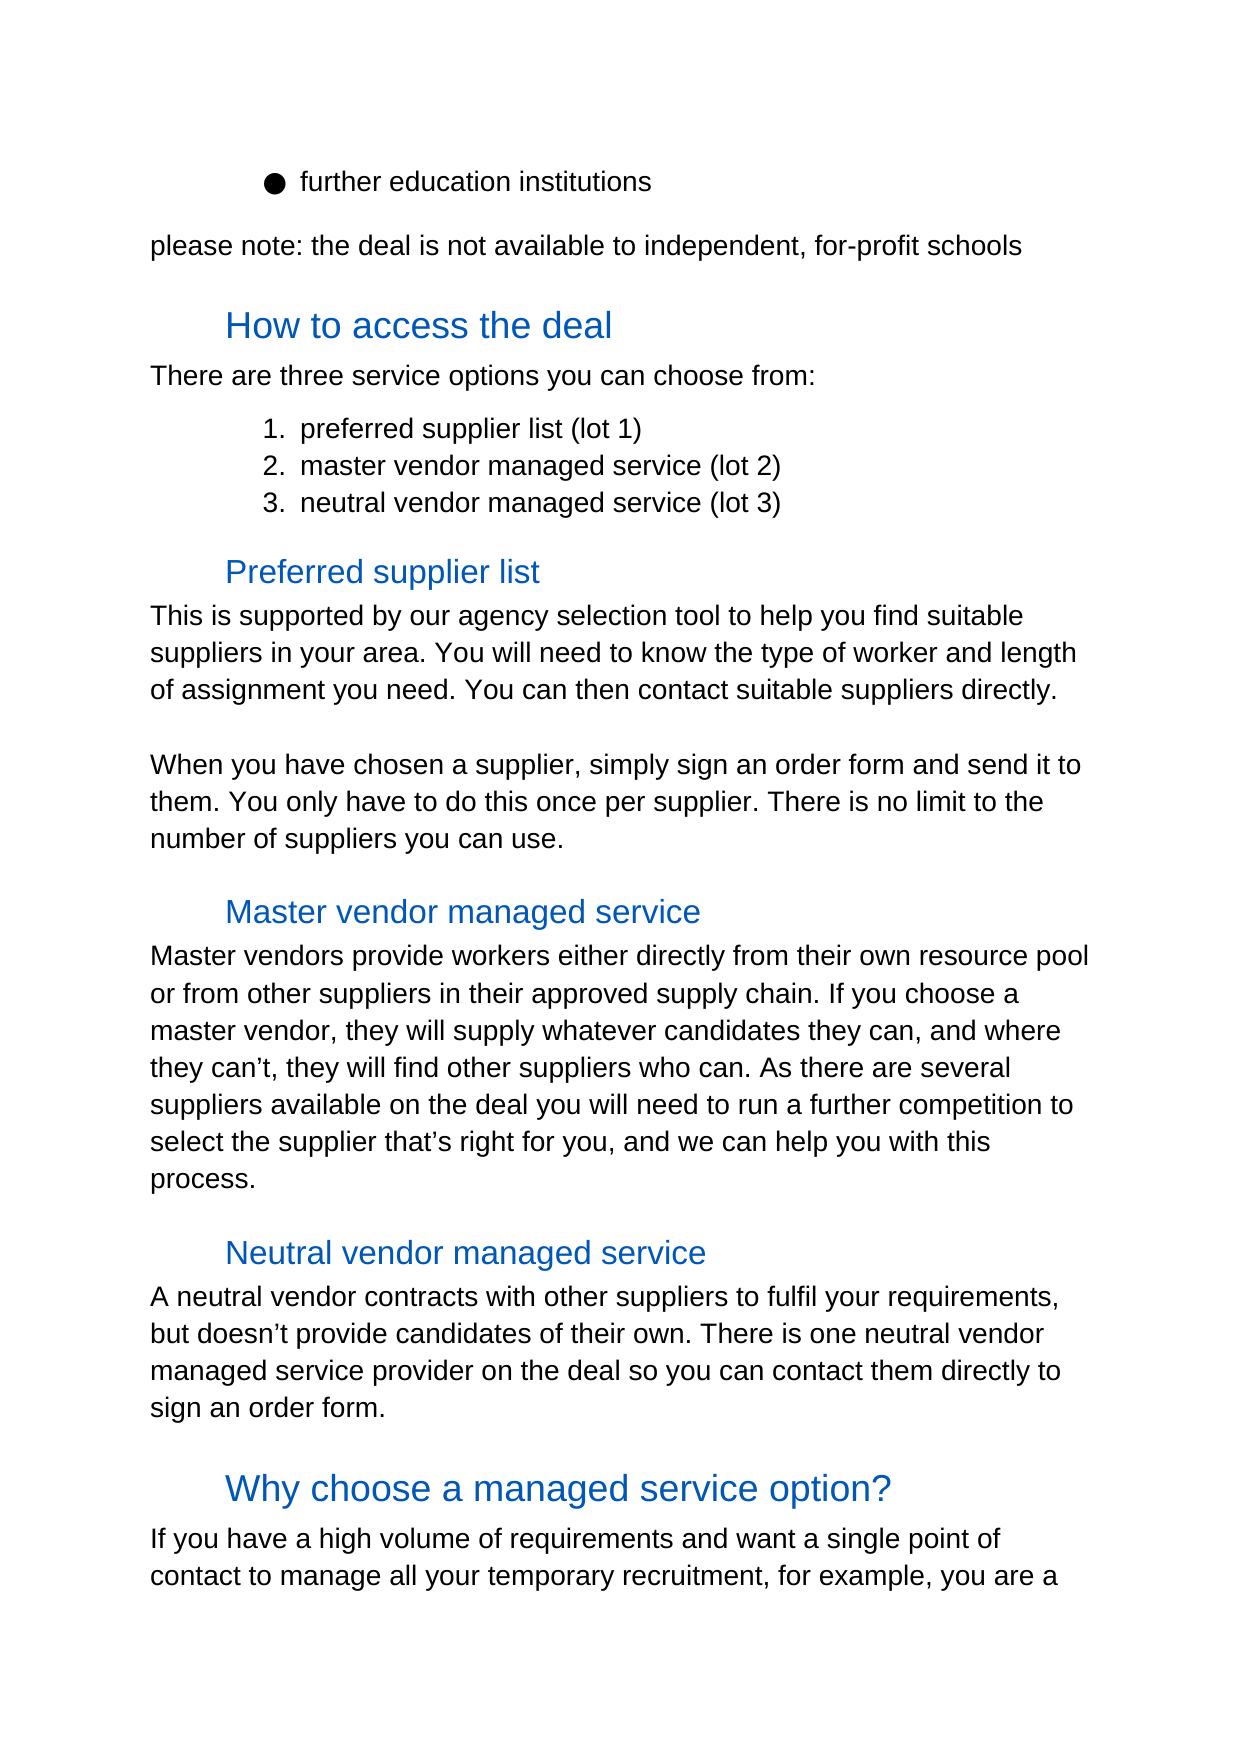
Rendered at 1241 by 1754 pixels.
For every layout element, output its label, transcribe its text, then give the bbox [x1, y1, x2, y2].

text A neutral vendor contracts with other suppliers to fulfil your requirements, but doesn’t provide candidates of their own. There is one neutral vendor managed service provider on the deal so you can contact them directly to sign an order form. [150, 1280, 1090, 1424]
subtitle Master vendor managed service [150, 893, 1090, 931]
text Master vendors provide workers either directly from their own resource pool or from other suppliers in their approved supply chain. If you choose a master vendor, they will supply whatever candidates they can, and where they can’t, they will find other suppliers who can. As there are several suppliers available on the deal you will need to run a further competition to select the supplier that’s right for you, and we can help you with this process. [150, 939, 1090, 1195]
list further education institutions [225, 150, 1090, 208]
text There are three service options you can choose from: [150, 359, 1090, 391]
list preferred supplier list (lot 1) [225, 412, 1090, 444]
text This is supported by our agency selection tool to help you find suitable suppliers in your area. You will need to know the type of worker and length of assignment you need. You can then contact suitable suppliers directly. [150, 599, 1090, 706]
subtitle Why choose a managed service option? [150, 1466, 1090, 1509]
subtitle Neutral vendor managed service [150, 1233, 1090, 1271]
text please note: the deal is not available to independent, for-profit schools [150, 228, 1090, 261]
list master vendor managed service (lot 2) [225, 449, 1090, 482]
subtitle How to access the deal [150, 303, 1090, 346]
list neutral vendor managed service (lot 3) [225, 486, 1090, 519]
text When you have chosen a supplier, simply sign an order form and send it to them. You only have to do this once per supplier. There is no limit to the number of suppliers you can use. [150, 748, 1090, 854]
subtitle Preferred supplier list [150, 552, 1090, 591]
text If you have a high volume of requirements and want a single point of contact to manage all your temporary recruitment, for example, you are a [150, 1522, 1090, 1591]
